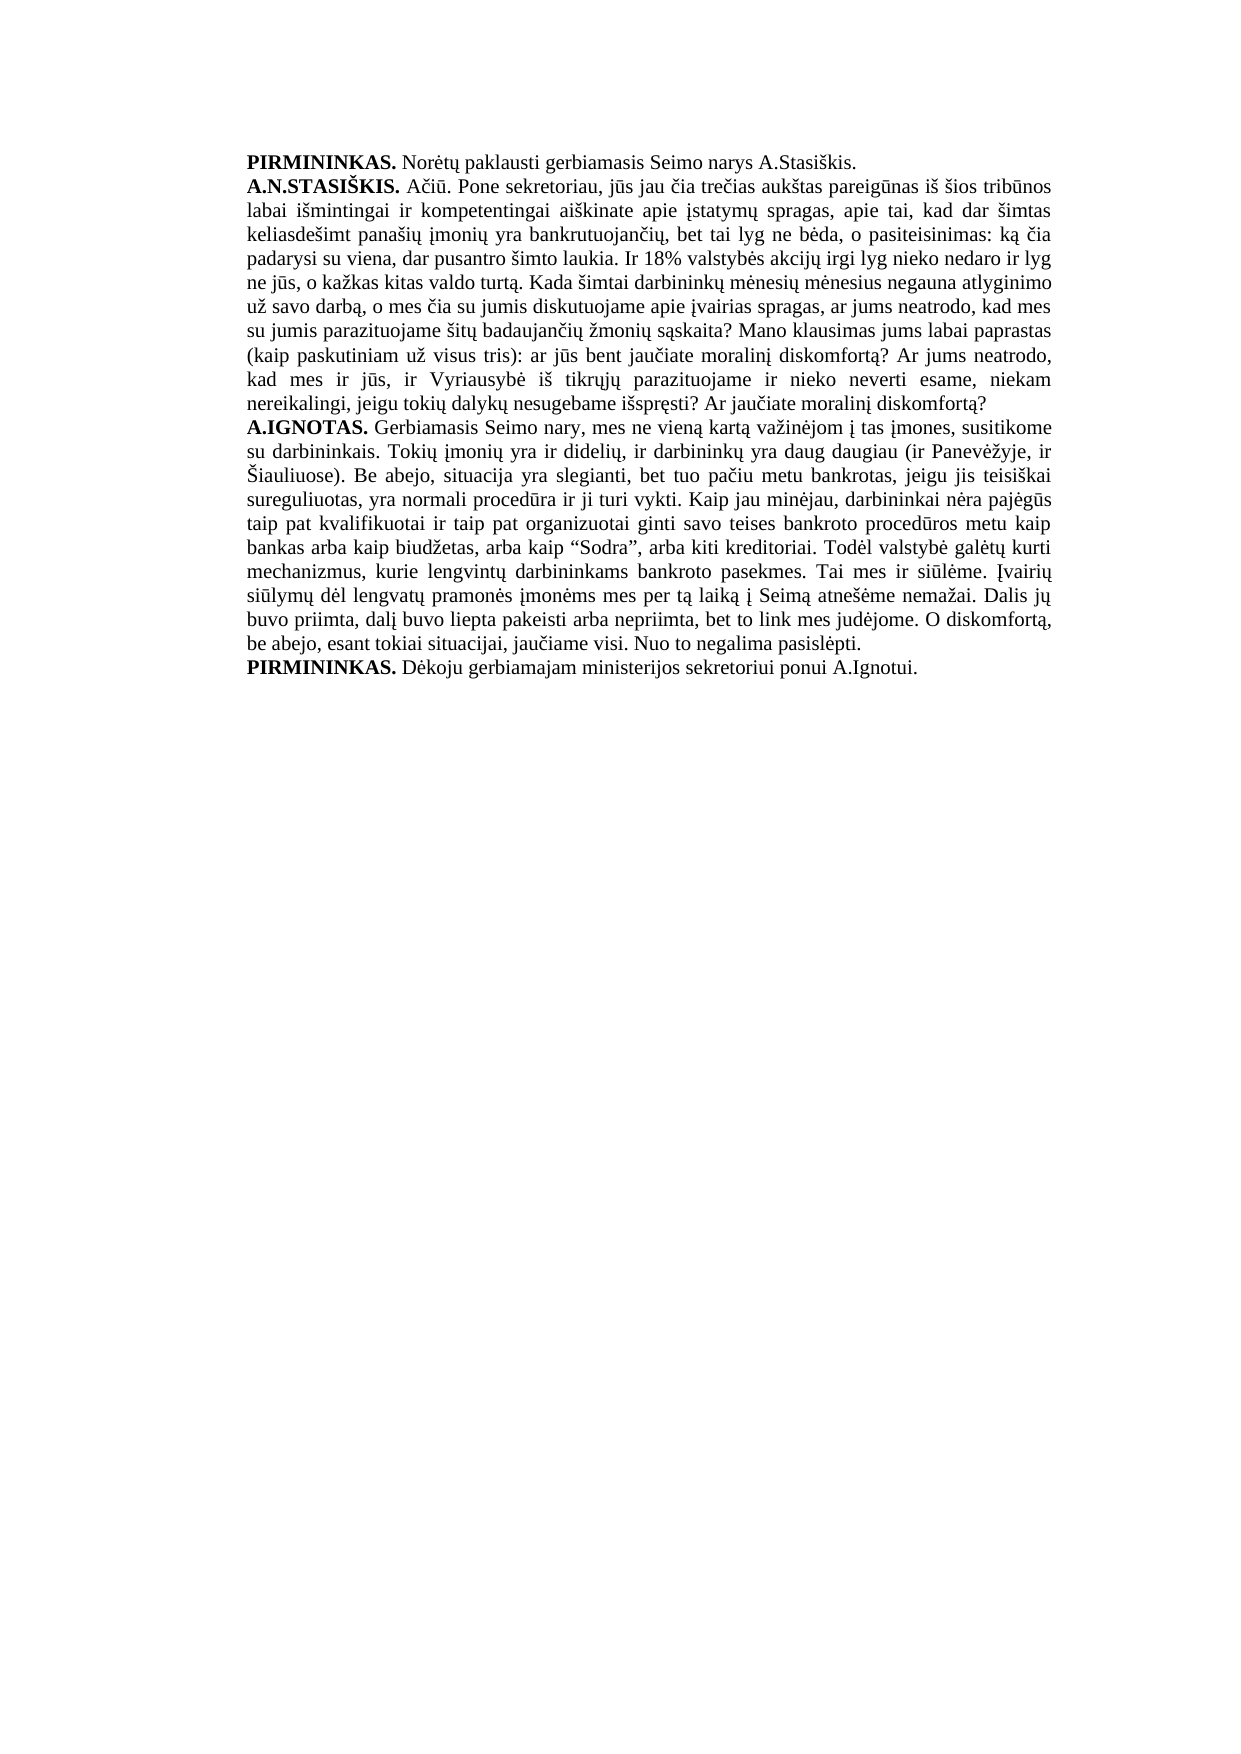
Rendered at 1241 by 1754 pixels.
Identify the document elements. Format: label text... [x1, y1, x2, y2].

text PIRMININKAS. Norėtų paklausti gerbiamasis Seimo narys A.Stasiškis. [247, 150, 1053, 174]
text PIRMININKAS. Dėkoju gerbiamajam ministerijos sekretoriui ponui A.Ignotui. [247, 655, 1053, 679]
text A.N.STASIŠKIS. Ačiū. Pone sekretoriau, jūs jau čia trečias aukštas pareigūnas iš šios tribūnos labai išmintingai ir kompetentingai aiškinate apie įstatymų spragas, apie tai, kad dar šimtas keliasdešimt panašių įmonių yra bankrutuojančių, bet tai lyg ne bėda, o pasiteisinimas: ką čia padarysi su viena, dar pusantro šimto laukia. Ir 18% valstybės akcijų irgi lyg nieko nedaro ir lyg ne jūs, o kažkas kitas valdo turtą. Kada šimtai darbininkų mėnesių mėnesius negauna atlyginimo už savo darbą, o mes čia su jumis diskutuojame apie įvairias spragas, ar jums neatrodo, kad mes su jumis parazituojame šitų badaujančių žmonių sąskaita? Mano klausimas jums labai paprastas (kaip paskutiniam už visus tris): ar jūs bent jaučiate moralinį diskomfortą? Ar jums neatrodo, kad mes ir jūs, ir Vyriausybė iš tikrųjų parazituojame ir nieko neverti esame, niekam nereikalingi, jeigu tokių dalykų nesugebame išspręsti? Ar jaučiate moralinį diskomfortą? [247, 174, 1053, 415]
text A.IGNOTAS. Gerbiamasis Seimo nary, mes ne vieną kartą važinėjom į tas įmones, susitikome su darbininkais. Tokių įmonių yra ir didelių, ir darbininkų yra daug daugiau (ir Panevėžyje, ir Šiauliuose). Be abejo, situacija yra slegianti, bet tuo pačiu metu bankrotas, jeigu jis teisiškai sureguliuotas, yra normali procedūra ir ji turi vykti. Kaip jau minėjau, darbininkai nėra pajėgūs taip pat kvalifikuotai ir taip pat organizuotai ginti savo teises bankroto procedūros metu kaip bankas arba kaip biudžetas, arba kaip “Sodra”, arba kiti kreditoriai. Todėl valstybė galėtų kurti mechanizmus, kurie lengvintų darbininkams bankroto pasekmes. Tai mes ir siūlėme. Įvairių siūlymų dėl lengvatų pramonės įmonėms mes per tą laiką į Seimą atnešėme nemažai. Dalis jų buvo priimta, dalį buvo liepta pakeisti arba nepriimta, bet to link mes judėjome. O diskomfortą, be abejo, esant tokiai situacijai, jaučiame visi. Nuo to negalima pasislėpti. [247, 415, 1053, 655]
